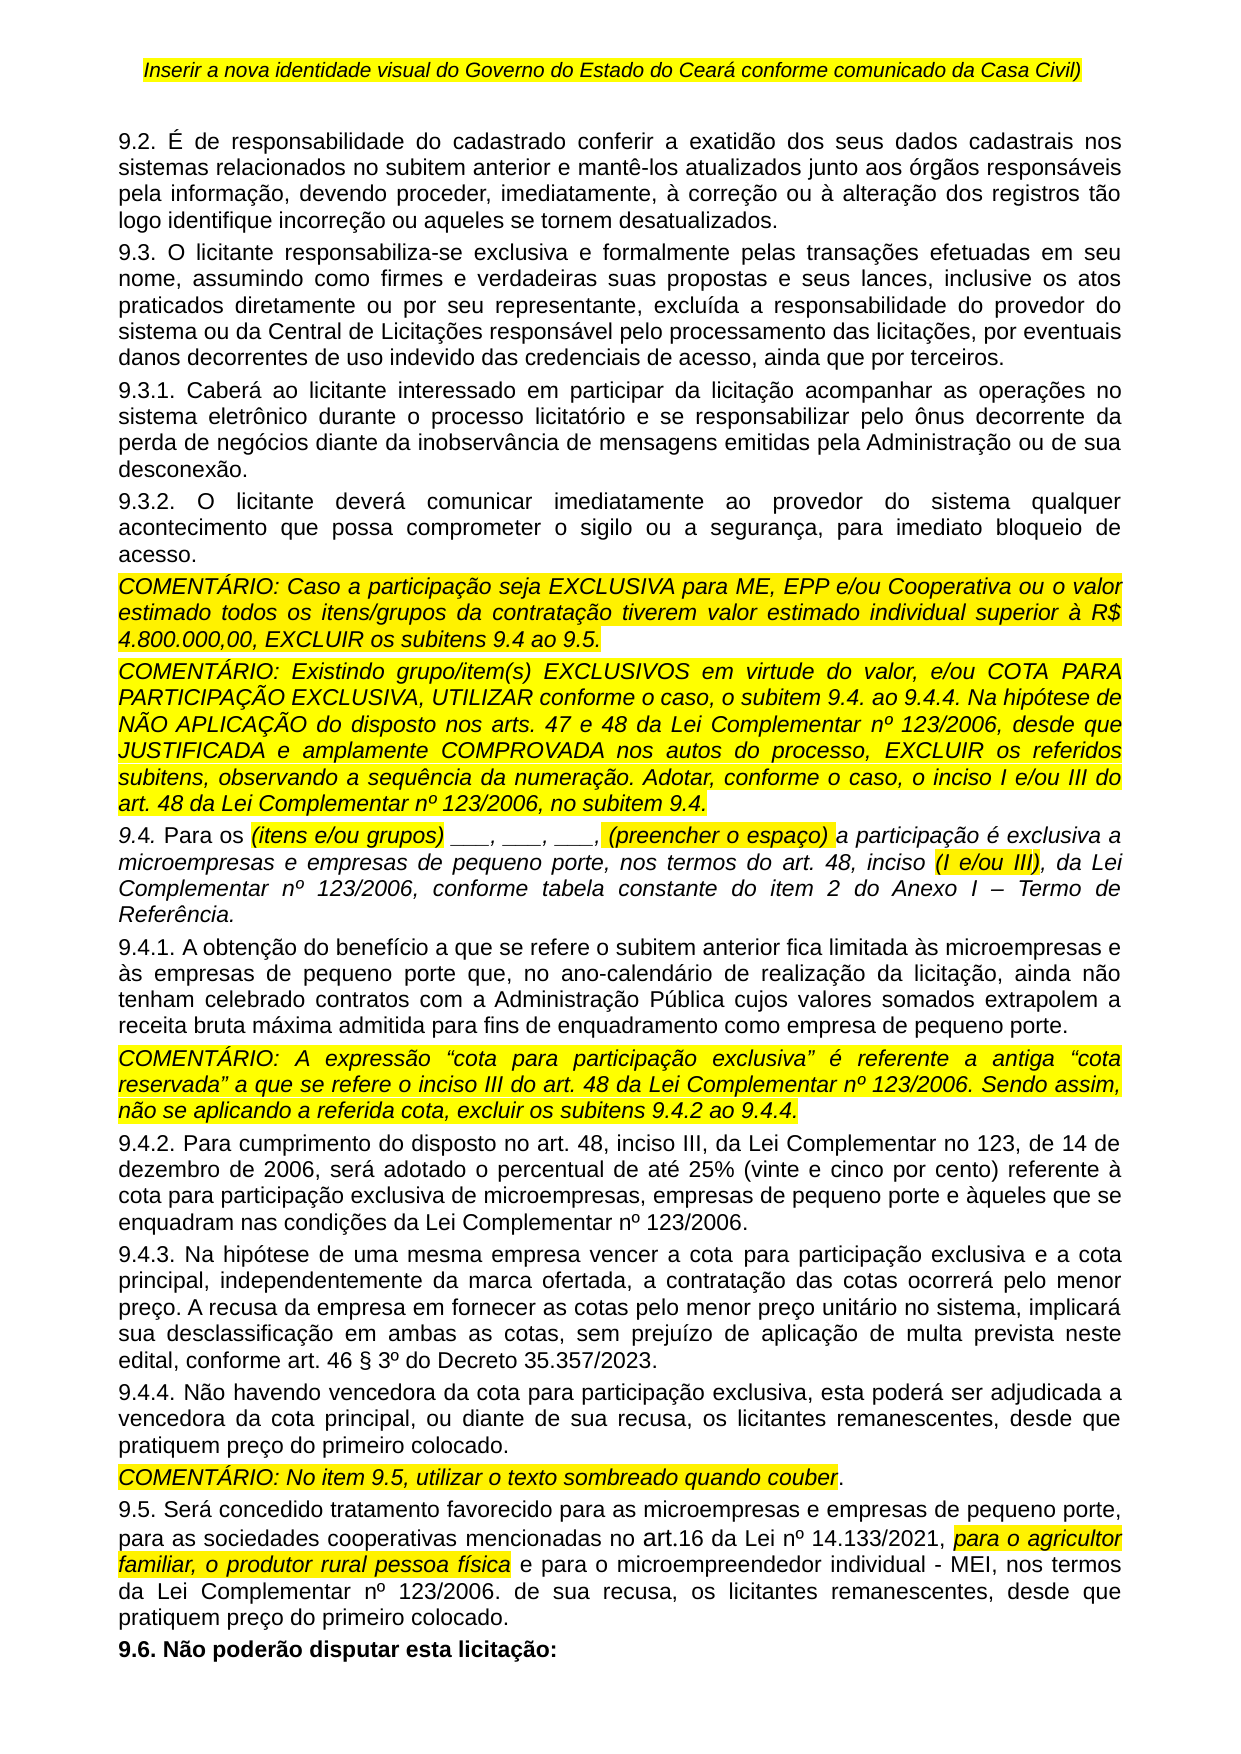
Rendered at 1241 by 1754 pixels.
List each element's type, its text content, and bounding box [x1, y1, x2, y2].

text 9.4.1. A obtenção do benefício a que se refere o subitem anterior fica limitada às microempresas e às empresas de pequeno porte que, no ano-calendário de realização da licitação, ainda não tenham celebrado contratos com a Administração Pública cujos valores somados extrapolem a receita bruta máxima admitida para fins de enquadramento como empresa de pequeno porte. [118, 933, 1122, 1039]
text COMENTÁRIO: Caso a participação seja EXCLUSIVA para ME, EPP e/ou Cooperativa ou o valor estimado todos os itens/grupos da contratação tiverem valor estimado individual superior à R$ 4.800.000,00, EXCLUIR os subitens 9.4 ao 9.5. [118, 573, 1122, 652]
text 9.6. Não poderão disputar esta licitação: [118, 1636, 1122, 1663]
text COMENTÁRIO: A expressão “cota para participação exclusiva” é referente a antiga “cota reservada” a que se refere o inciso III do art. 48 da Lei Complementar nº 123/2006. Sendo assim, não se aplicando a referida cota, excluir os subitens 9.4.2 ao 9.4.4. [118, 1045, 1122, 1124]
text 9.3.1. Caberá ao licitante interessado em participar da licitação acompanhar as operações no sistema eletrônico durante o processo licitatório e se responsabilizar pelo ônus decorrente da perda de negócios diante da inobservância de mensagens emitidas pela Administração ou de sua desconexão. [118, 377, 1122, 482]
text 9.3. O licitante responsabiliza-se exclusiva e formalmente pelas transações efetuadas em seu nome, assumindo como firmes e verdadeiras suas propostas e seus lances, inclusive os atos praticados diretamente ou por seu representante, excluída a responsabilidade do provedor do sistema ou da Central de Licitações responsável pelo processamento das licitações, por eventuais danos decorrentes de uso indevido das credenciais de acesso, ainda que por terceiros. [118, 239, 1122, 371]
text 9.3.2. O licitante deverá comunicar imediatamente ao provedor do sistema qualquer acontecimento que possa comprometer o sigilo ou a segurança, para imediato bloqueio de acesso. [118, 488, 1122, 567]
text 9.2. É de responsabilidade do cadastrado conferir a exatidão dos seus dados cadastrais nos sistemas relacionados no subitem anterior e mantê-los atualizados junto aos órgãos responsáveis pela informação, devendo proceder, imediatamente, à correção ou à alteração dos registros tão logo identifique incorreção ou aqueles se tornem desatualizados. [118, 128, 1122, 233]
text 9.4. Para os (itens e/ou grupos) ___, ___, ___, (preencher o espaço) a participação é exclusiva a microempresas e empresas de pequeno porte, nos termos do art. 48, inciso (I e/ou III), da Lei Complementar nº 123/2006, conforme tabela constante do item 2 do Anexo I – Termo de Referência. [118, 822, 1122, 927]
text 9.4.4. Não havendo vencedora da cota para participação exclusiva, esta poderá ser adjudicada a vencedora da cota principal, ou diante de sua recusa, os licitantes remanescentes, desde que pratiquem preço do primeiro colocado. [118, 1379, 1122, 1458]
text 9.4.2. Para cumprimento do disposto no art. 48, inciso III, da Lei Complementar no 123, de 14 de dezembro de 2006, será adotado o percentual de até 25% (vinte e cinco por cento) referente à cota para participação exclusiva de microempresas, empresas de pequeno porte e àqueles que se enquadram nas condições da Lei Complementar nº 123/2006. [118, 1130, 1122, 1235]
text 9.5. Será concedido tratamento favorecido para as microempresas e empresas de pequeno porte, para as sociedades cooperativas mencionadas no art.16 da Lei nº 14.133/2021, para o agricultor familiar, o produtor rural pessoa física e para o microempreendedor individual - MEI, nos termos da Lei Complementar nº 123/2006. de sua recusa, os licitantes remanescentes, desde que pratiquem preço do primeiro colocado. [118, 1496, 1122, 1630]
text 9.4.3. Na hipótese de uma mesma empresa vencer a cota para participação exclusiva e a cota principal, independentemente da marca ofertada, a contratação das cotas ocorrerá pelo menor preço. A recusa da empresa em fornecer as cotas pelo menor preço unitário no sistema, implicará sua desclassificação em ambas as cotas, sem prejuízo de aplicação de multa prevista neste edital, conforme art. 46 § 3º do Decreto 35.357/2023. [118, 1241, 1122, 1373]
text COMENTÁRIO: Existindo grupo/item(s) EXCLUSIVOS em virtude do valor, e/ou COTA PARA PARTICIPAÇÃO EXCLUSIVA, UTILIZAR conforme o caso, o subitem 9.4. ao 9.4.4. Na hipótese de NÃO APLICAÇÃO do disposto nos arts. 47 e 48 da Lei Complementar nº 123/2006, desde que JUSTIFICADA e amplamente COMPROVADA nos autos do processo, EXCLUIR os referidos subitens, observando a sequência da numeração. Adotar, conforme o caso, o inciso I e/ou III do art. 48 da Lei Complementar nº 123/2006, no subitem 9.4. [118, 658, 1122, 816]
text COMENTÁRIO: No item 9.5, utilizar o texto sombreado quando couber. [118, 1464, 1122, 1490]
